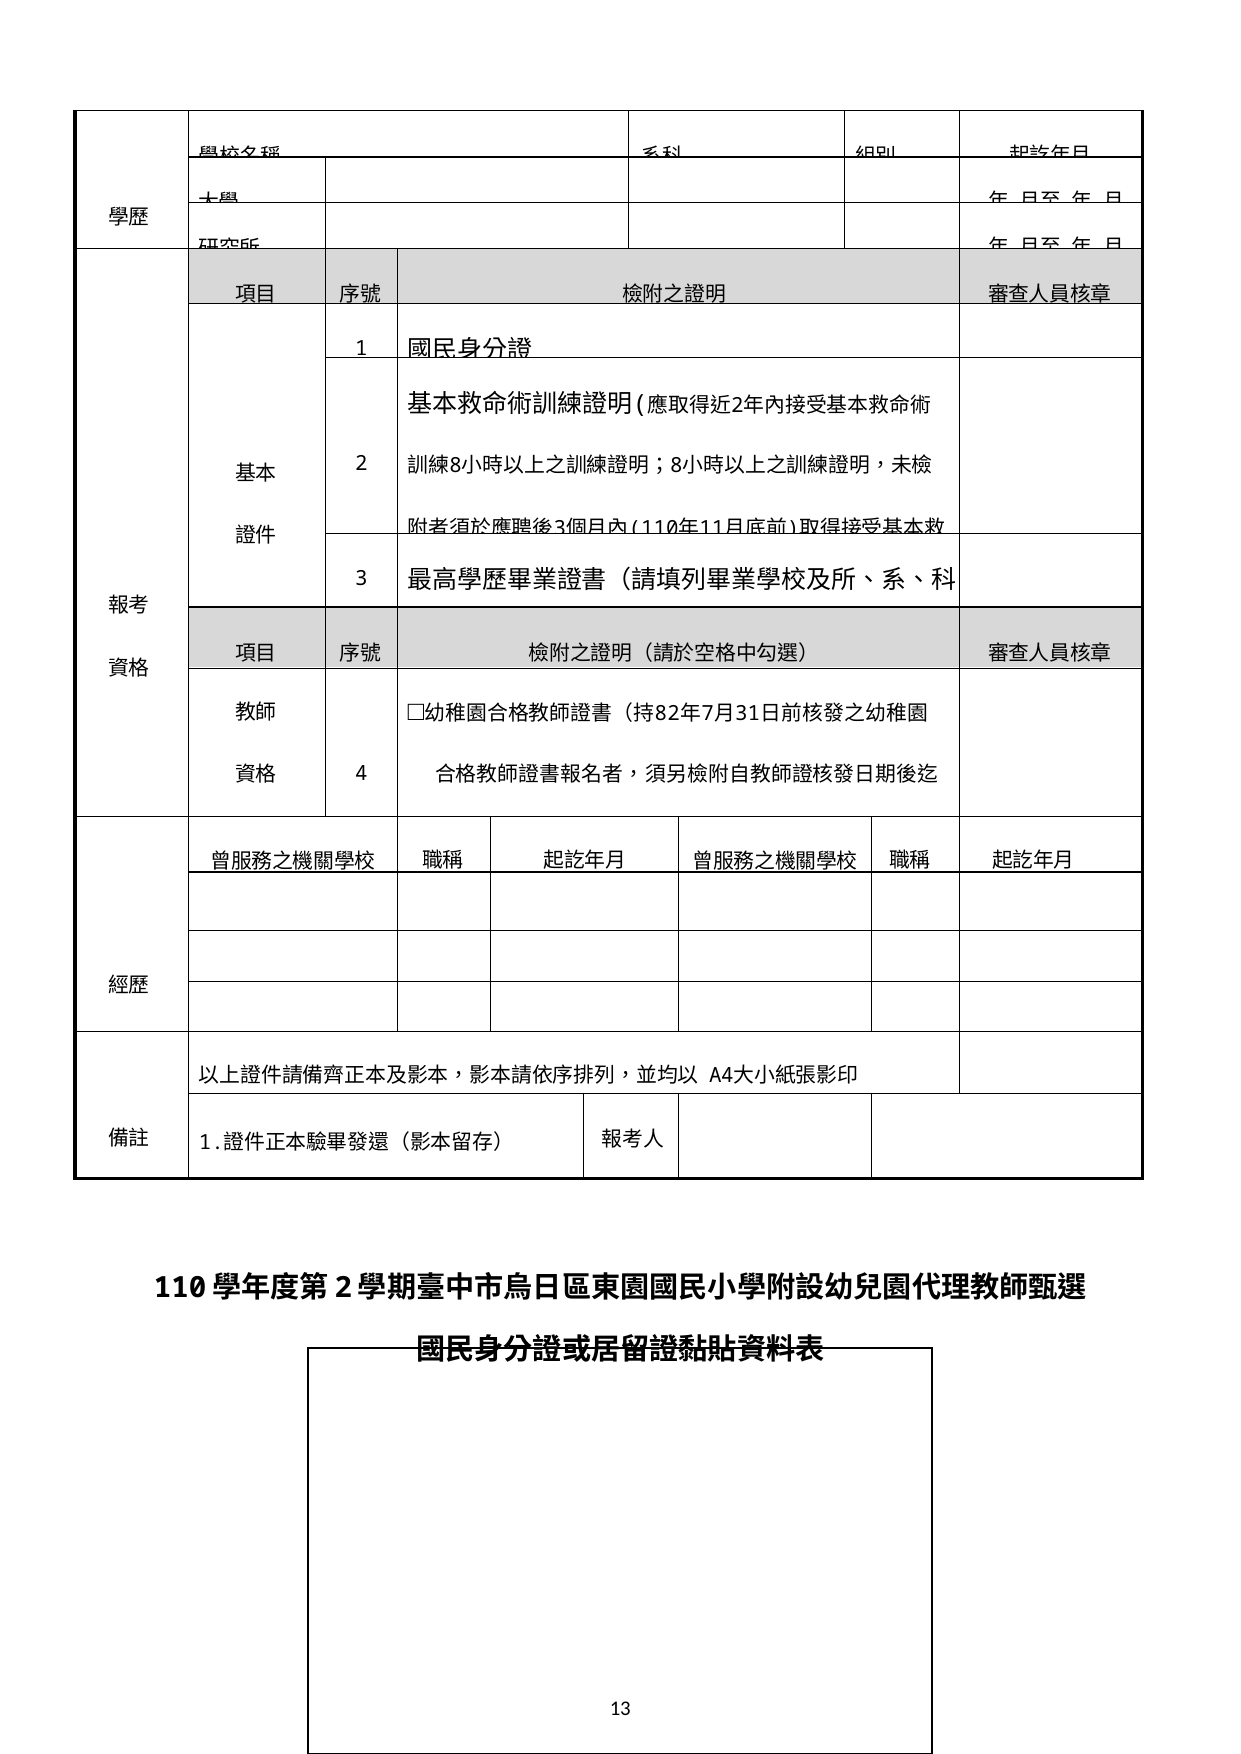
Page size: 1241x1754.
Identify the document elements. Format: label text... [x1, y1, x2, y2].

table_cell [629, 158, 844, 202]
table_cell [398, 873, 490, 930]
table_cell [872, 931, 959, 981]
table_cell [679, 931, 871, 981]
table_cell [326, 158, 628, 202]
table_cell [398, 931, 490, 981]
table_cell [872, 873, 959, 930]
table_cell [491, 982, 678, 1031]
table_cell 曾服務之機關學校 [189, 817, 397, 871]
table_cell 檢附之證明 [398, 249, 959, 303]
table_cell 職稱 [872, 817, 959, 871]
table_cell [679, 982, 871, 1031]
table_cell 審查人員核章 [960, 249, 1141, 303]
table_cell [845, 158, 959, 202]
table_cell 報考 資格 [77, 249, 188, 816]
table_cell 大學 [189, 158, 325, 202]
table_cell 報考人簽章 [584, 1094, 678, 1177]
table_cell [960, 358, 1141, 533]
table_cell [189, 931, 397, 981]
table_cell [189, 873, 397, 930]
table_cell 研究所 [189, 203, 325, 248]
table_cell 序號 [326, 249, 397, 303]
table_cell [491, 931, 678, 981]
table_cell [679, 1094, 871, 1177]
table_cell 職稱 [398, 817, 490, 871]
table_cell 基本 證件 [189, 304, 325, 606]
table_cell 年 月至 年 月 [960, 158, 1141, 202]
table_cell [960, 931, 1141, 981]
table_cell [960, 534, 1141, 606]
table_cell 備註 [77, 1032, 188, 1177]
table_cell 中華民國 年 月 日 [872, 1094, 1141, 1177]
table_cell [491, 873, 678, 930]
table_cell [189, 982, 397, 1031]
table_cell 系科 [629, 111, 844, 156]
table_cell 檢附之證明（請於空格中勾選） [398, 608, 959, 667]
table_cell [960, 1032, 1141, 1093]
table_cell 組別 [845, 111, 959, 156]
table_cell 項目 [189, 249, 325, 303]
table_cell 國民身分證 [398, 304, 959, 357]
table_cell [679, 873, 871, 930]
table_cell [872, 982, 959, 1031]
table_cell [960, 304, 1141, 357]
table_cell 學校名稱 [189, 111, 628, 156]
table_cell [629, 203, 844, 248]
table_cell 基本救命術訓練證明(應取得近2年內接受基本救命術訓練8小時以上之訓練證明；8小時以上之訓練證明，未檢附者須於應聘後3個月內(110年11月底前)取得接受基本救命術8小時以上訓練證明，倘未能取得則取消錄取資格)(教保服務人員條例第27條）。 [398, 358, 959, 533]
table_cell 2 [326, 358, 397, 533]
table_cell 1.證件正本驗畢發還（影本留存） 2.准考證驗畢發還 [189, 1094, 583, 1177]
table_cell 1 [326, 304, 397, 357]
table_cell 年 月至 年 月 [960, 203, 1141, 248]
text 110學年度第2學期臺中市烏日區東園國民小學附設幼兒園代理教師甄選 [75, 1243, 1165, 1305]
text 國民身分證或居留證黏貼資料表 [75, 1305, 1165, 1368]
table_cell 序號 [326, 608, 397, 667]
table_cell 起訖年月 [960, 111, 1141, 156]
table_cell 起訖年月 [491, 817, 678, 871]
table_cell [960, 669, 1141, 816]
table_cell 經歷 [77, 817, 188, 1031]
table_cell [398, 982, 490, 1031]
table_cell 項目 [189, 608, 325, 667]
table_cell 審查人員核章 [960, 608, 1141, 667]
table_cell 3 [326, 534, 397, 606]
table_cell [326, 203, 628, 248]
table_cell 學歷 [77, 111, 188, 248]
table_cell 以上證件請備齊正本及影本，影本請依序排列，並均以 A4大小紙張影印 [189, 1032, 959, 1093]
table_cell 4 [326, 669, 397, 816]
table_cell [845, 203, 959, 248]
table_cell [960, 982, 1141, 1031]
table_cell 教師資格證件 [189, 669, 325, 816]
table_cell 起訖年月 [960, 817, 1141, 871]
table_cell 曾服務之機關學校 [679, 817, 871, 871]
table_cell [960, 873, 1141, 930]
table_cell □幼稚園合格教師證書（持82年7月31日前核發之幼稚園合格教師證書報名者，須另檢附自教師證核發日期後迄今之服務年資證明文件） □幼稚園教師證核發日期後迄今之服務年資證明文件 [398, 669, 959, 816]
table_cell 最高學歷畢業證書（請填列畢業學校及所、系、科名稱） [398, 534, 959, 606]
